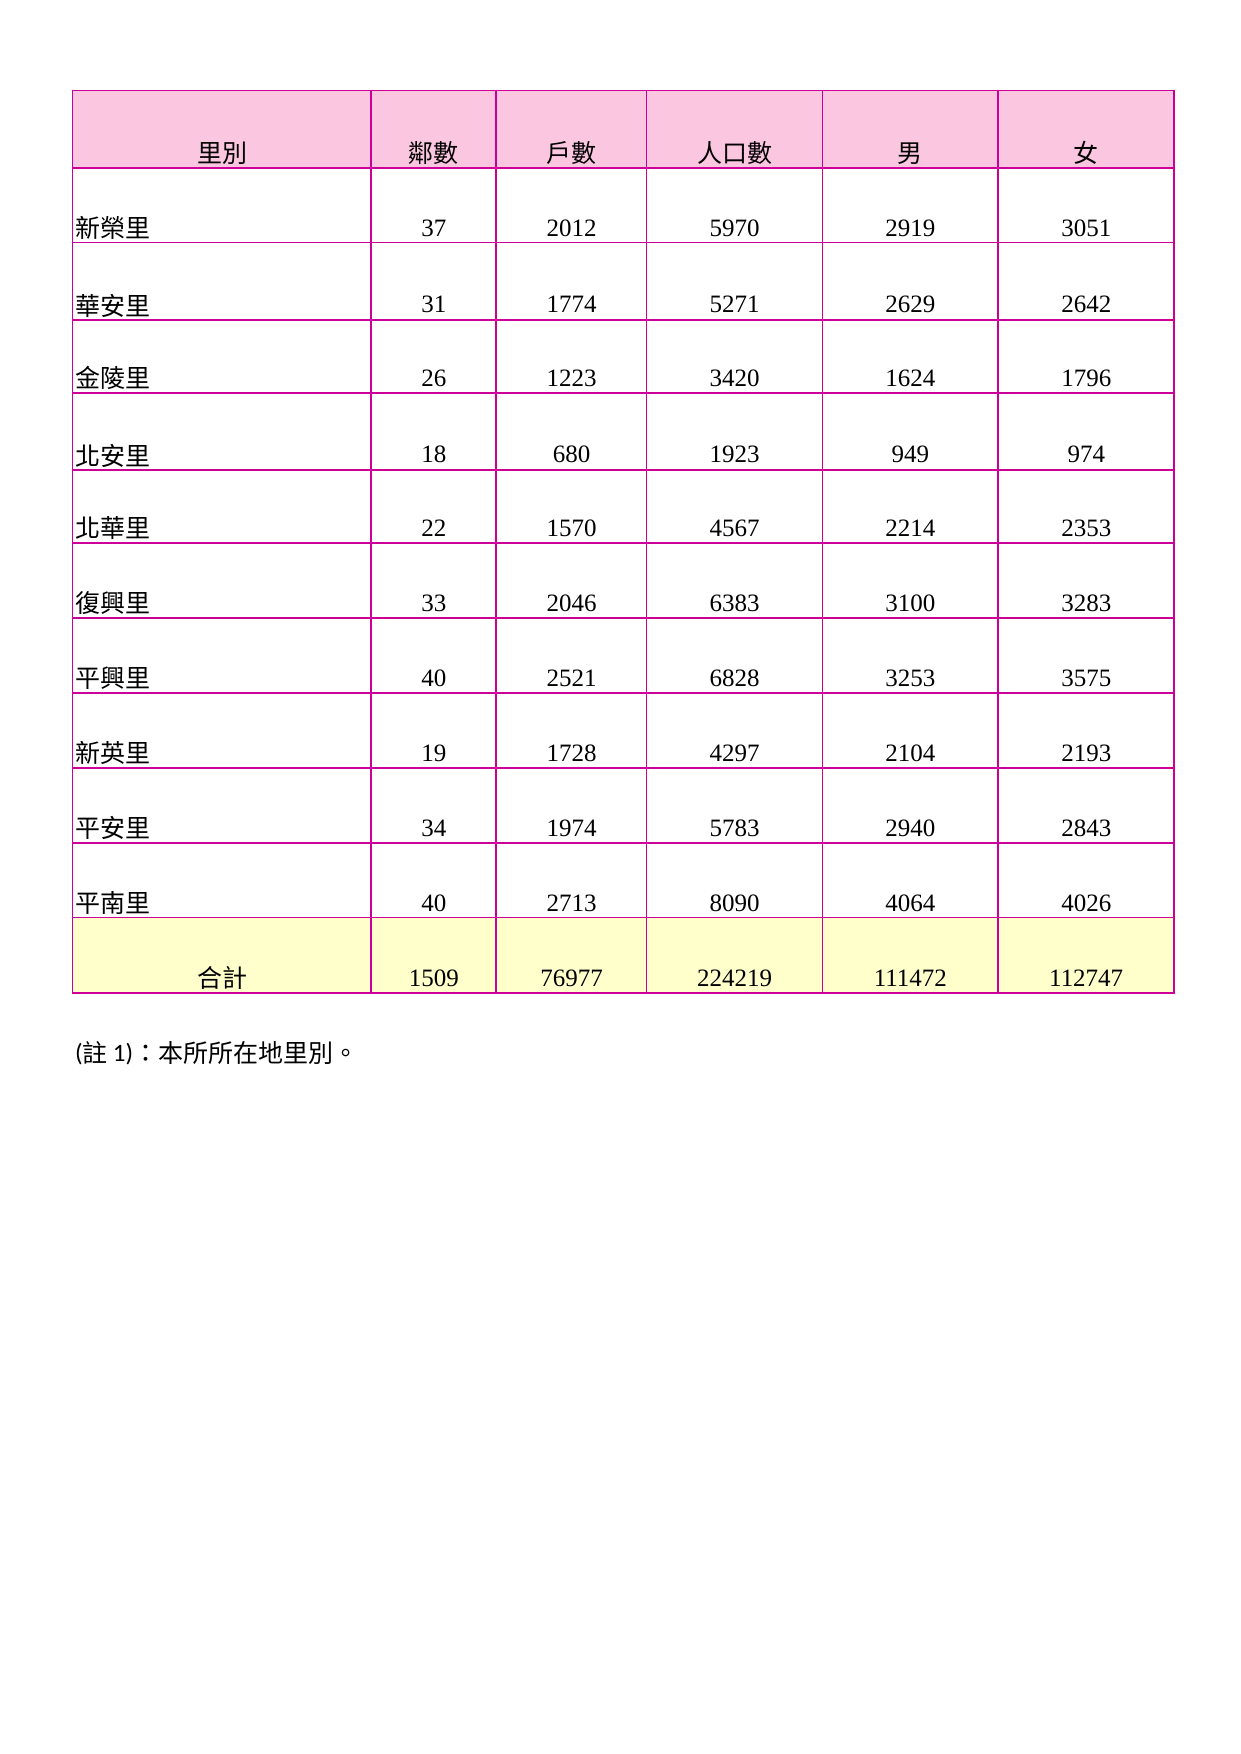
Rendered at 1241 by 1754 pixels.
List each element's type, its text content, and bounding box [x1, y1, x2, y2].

table_cell 合計 [73, 918, 370, 992]
table_cell 1728 [497, 694, 646, 767]
table_cell 平興里 [73, 619, 370, 692]
table_cell 19 [372, 694, 495, 767]
table_cell 974 [999, 394, 1173, 469]
table_cell 2919 [823, 169, 997, 242]
table_cell 37 [372, 169, 495, 242]
table_cell 4297 [647, 694, 822, 767]
table_cell 18 [372, 394, 495, 469]
table_header 女 [999, 91, 1173, 167]
table_cell 2629 [823, 243, 997, 319]
table_cell 3575 [999, 619, 1173, 692]
table_cell 2012 [497, 169, 646, 242]
table_cell 1570 [497, 471, 646, 542]
table_cell 1624 [823, 321, 997, 392]
table_cell 5271 [647, 243, 822, 319]
table_cell 4064 [823, 844, 997, 917]
table_header 人口數 [647, 91, 822, 167]
table_cell 1509 [372, 918, 495, 992]
table_cell 2046 [497, 544, 646, 617]
table_header 鄰數 [372, 91, 495, 167]
table_header 男 [823, 91, 997, 167]
table_cell 949 [823, 394, 997, 469]
table_cell 平南里 [73, 844, 370, 917]
table_cell 31 [372, 243, 495, 319]
table_cell 5783 [647, 769, 822, 842]
table_cell 2193 [999, 694, 1173, 767]
table_cell 復興里 [73, 544, 370, 617]
table_cell 2521 [497, 619, 646, 692]
table_cell 8090 [647, 844, 822, 917]
table_cell 5970 [647, 169, 822, 242]
table_cell 平安里 [73, 769, 370, 842]
table_cell 2843 [999, 769, 1173, 842]
table_cell 1796 [999, 321, 1173, 392]
table_header 戶數 [497, 91, 646, 167]
table_cell 6828 [647, 619, 822, 692]
table_header 里別 [73, 91, 370, 167]
table_cell 1774 [497, 243, 646, 319]
table_cell 224219 [647, 918, 822, 992]
table_cell 3051 [999, 169, 1173, 242]
table_cell 22 [372, 471, 495, 542]
table_cell 3253 [823, 619, 997, 692]
table_cell 2642 [999, 243, 1173, 319]
table_cell 26 [372, 321, 495, 392]
table_cell 4567 [647, 471, 822, 542]
table_cell 新榮里 [73, 169, 370, 242]
table_cell 3100 [823, 544, 997, 617]
table_cell 34 [372, 769, 495, 842]
table_cell 3420 [647, 321, 822, 392]
table_cell 4026 [999, 844, 1173, 917]
table_cell 111472 [823, 918, 997, 992]
table_cell 2713 [497, 844, 646, 917]
table_cell 2214 [823, 471, 997, 542]
table_cell 北安里 [73, 394, 370, 469]
table_cell 2353 [999, 471, 1173, 542]
table_cell 40 [372, 844, 495, 917]
table_cell 76977 [497, 918, 646, 992]
table_cell 2940 [823, 769, 997, 842]
table_cell 6383 [647, 544, 822, 617]
table_cell 3283 [999, 544, 1173, 617]
table_cell 112747 [999, 918, 1173, 992]
table_cell 1223 [497, 321, 646, 392]
table_cell 40 [372, 619, 495, 692]
table_cell 1974 [497, 769, 646, 842]
text (註1)：本所所在地里別。 [75, 1027, 1165, 1064]
table_cell 新英里 [73, 694, 370, 767]
table_cell 33 [372, 544, 495, 617]
table_cell 2104 [823, 694, 997, 767]
table_cell 金陵里 [73, 321, 370, 392]
table_cell 北華里 [73, 471, 370, 542]
table_cell 1923 [647, 394, 822, 469]
table_cell 華安里 [73, 243, 370, 319]
table_cell 680 [497, 394, 646, 469]
